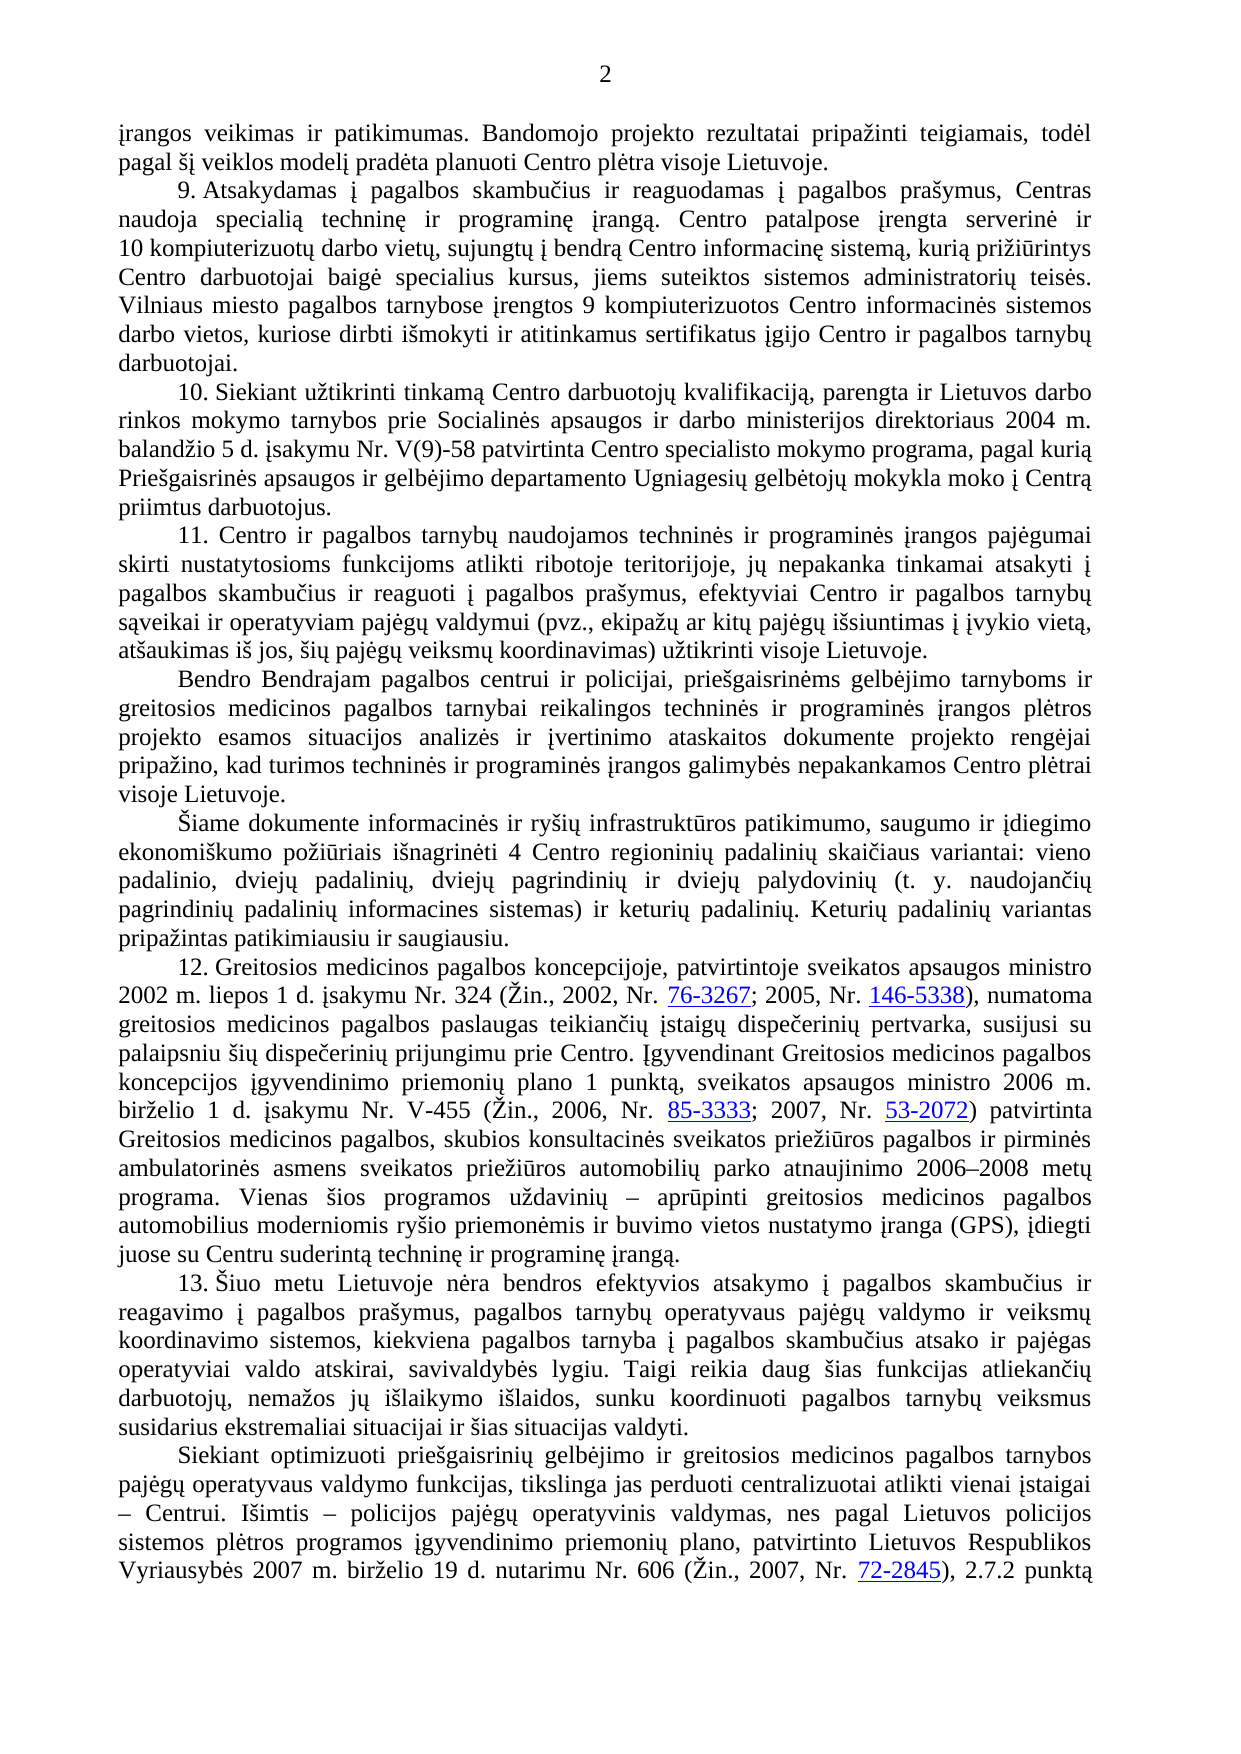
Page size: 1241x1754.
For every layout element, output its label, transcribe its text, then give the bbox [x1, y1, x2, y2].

text Bendro Bendrajam pagalbos centrui ir policijai, priešgaisrinėms gelbėjimo tarnyboms ir greitosios medicinos pagalbos tarnybai reikalingos techninės ir programinės įrangos plėtros projekto esamos situacijos analizės ir įvertinimo ataskaitos dokumente projekto rengėjai pripažino, kad turimos techninės ir programinės įrangos galimybės nepakankamos Centro plėtrai visoje Lietuvoje. [118, 664, 1092, 808]
text Siekiant optimizuoti priešgaisrinių gelbėjimo ir greitosios medicinos pagalbos tarnybos pajėgų operatyvaus valdymo funkcijas, tikslinga jas perduoti centralizuotai atlikti vienai įstaigai – Centrui. Išimtis – policijos pajėgų operatyvinis valdymas, nes pagal Lietuvos policijos sistemos plėtros programos įgyvendinimo priemonių plano, patvirtinto Lietuvos Respublikos Vyriausybės 2007 m. birželio 19 d. nutarimu Nr. 606 (Žin., 2007, Nr. 72-2845), 2.7.2 punktą [118, 1441, 1092, 1584]
text 9. Atsakydamas į pagalbos skambučius ir reaguodamas į pagalbos prašymus, Centras naudoja specialią techninę ir programinę įrangą. Centro patalpose įrengta serverinė ir 10 kompiuterizuotų darbo vietų, sujungtų į bendrą Centro informacinę sistemą, kurią prižiūrintys Centro darbuotojai baigė specialius kursus, jiems suteiktos sistemos administratorių teisės. Vilniaus miesto pagalbos tarnybose įrengtos 9 kompiuterizuotos Centro informacinės sistemos darbo vietos, kuriose dirbti išmokyti ir atitinkamus sertifikatus įgijo Centro ir pagalbos tarnybų darbuotojai. [118, 176, 1092, 377]
text įrangos veikimas ir patikimumas. Bandomojo projekto rezultatai pripažinti teigiamais, todėl pagal šį veiklos modelį pradėta planuoti Centro plėtra visoje Lietuvoje. [118, 118, 1092, 176]
text 12. Greitosios medicinos pagalbos koncepcijoje, patvirtintoje sveikatos apsaugos ministro 2002 m. liepos 1 d. įsakymu Nr. 324 (Žin., 2002, Nr. 76-3267; 2005, Nr. 146-5338), numatoma greitosios medicinos pagalbos paslaugas teikiančių įstaigų dispečerinių pertvarka, susijusi su palaipsniu šių dispečerinių prijungimu prie Centro. Įgyvendinant Greitosios medicinos pagalbos koncepcijos įgyvendinimo priemonių plano 1 punktą, sveikatos apsaugos ministro 2006 m. birželio 1 d. įsakymu Nr. V-455 (Žin., 2006, Nr. 85-3333; 2007, Nr. 53-2072) patvirtinta Greitosios medicinos pagalbos, skubios konsultacinės sveikatos priežiūros pagalbos ir pirminės ambulatorinės asmens sveikatos priežiūros automobilių parko atnaujinimo 2006–2008 metų programa. Vienas šios programos uždavinių – aprūpinti greitosios medicinos pagalbos automobilius moderniomis ryšio priemonėmis ir buvimo vietos nustatymo įranga (GPS), įdiegti juose su Centru suderintą techninę ir programinę įrangą. [118, 952, 1092, 1268]
text 13. Šiuo metu Lietuvoje nėra bendros efektyvios atsakymo į pagalbos skambučius ir reagavimo į pagalbos prašymus, pagalbos tarnybų operatyvaus pajėgų valdymo ir veiksmų koordinavimo sistemos, kiekviena pagalbos tarnyba į pagalbos skambučius atsako ir pajėgas operatyviai valdo atskirai, savivaldybės lygiu. Taigi reikia daug šias funkcijas atliekančių darbuotojų, nemažos jų išlaikymo išlaidos, sunku koordinuoti pagalbos tarnybų veiksmus susidarius ekstremaliai situacijai ir šias situacijas valdyti. [118, 1268, 1092, 1441]
text 10. Siekiant užtikrinti tinkamą Centro darbuotojų kvalifikaciją, parengta ir Lietuvos darbo rinkos mokymo tarnybos prie Socialinės apsaugos ir darbo ministerijos direktoriaus 2004 m. balandžio 5 d. įsakymu Nr. V(9)-58 patvirtinta Centro specialisto mokymo programa, pagal kurią Priešgaisrinės apsaugos ir gelbėjimo departamento Ugniagesių gelbėtojų mokykla moko į Centrą priimtus darbuotojus. [118, 377, 1092, 521]
text Šiame dokumente informacinės ir ryšių infrastruktūros patikimumo, saugumo ir įdiegimo ekonomiškumo požiūriais išnagrinėti 4 Centro regioninių padalinių skaičiaus variantai: vieno padalinio, dviejų padalinių, dviejų pagrindinių ir dviejų palydovinių (t. y. naudojančių pagrindinių padalinių informacines sistemas) ir keturių padalinių. Keturių padalinių variantas pripažintas patikimiausiu ir saugiausiu. [118, 808, 1092, 952]
text 11. Centro ir pagalbos tarnybų naudojamos techninės ir programinės įrangos pajėgumai skirti nustatytosioms funkcijoms atlikti ribotoje teritorijoje, jų nepakanka tinkamai atsakyti į pagalbos skambučius ir reaguoti į pagalbos prašymus, efektyviai Centro ir pagalbos tarnybų sąveikai ir operatyviam pajėgų valdymui (pvz., ekipažų ar kitų pajėgų išsiuntimas į įvykio vietą, atšaukimas iš jos, šių pajėgų veiksmų koordinavimas) užtikrinti visoje Lietuvoje. [118, 521, 1092, 664]
